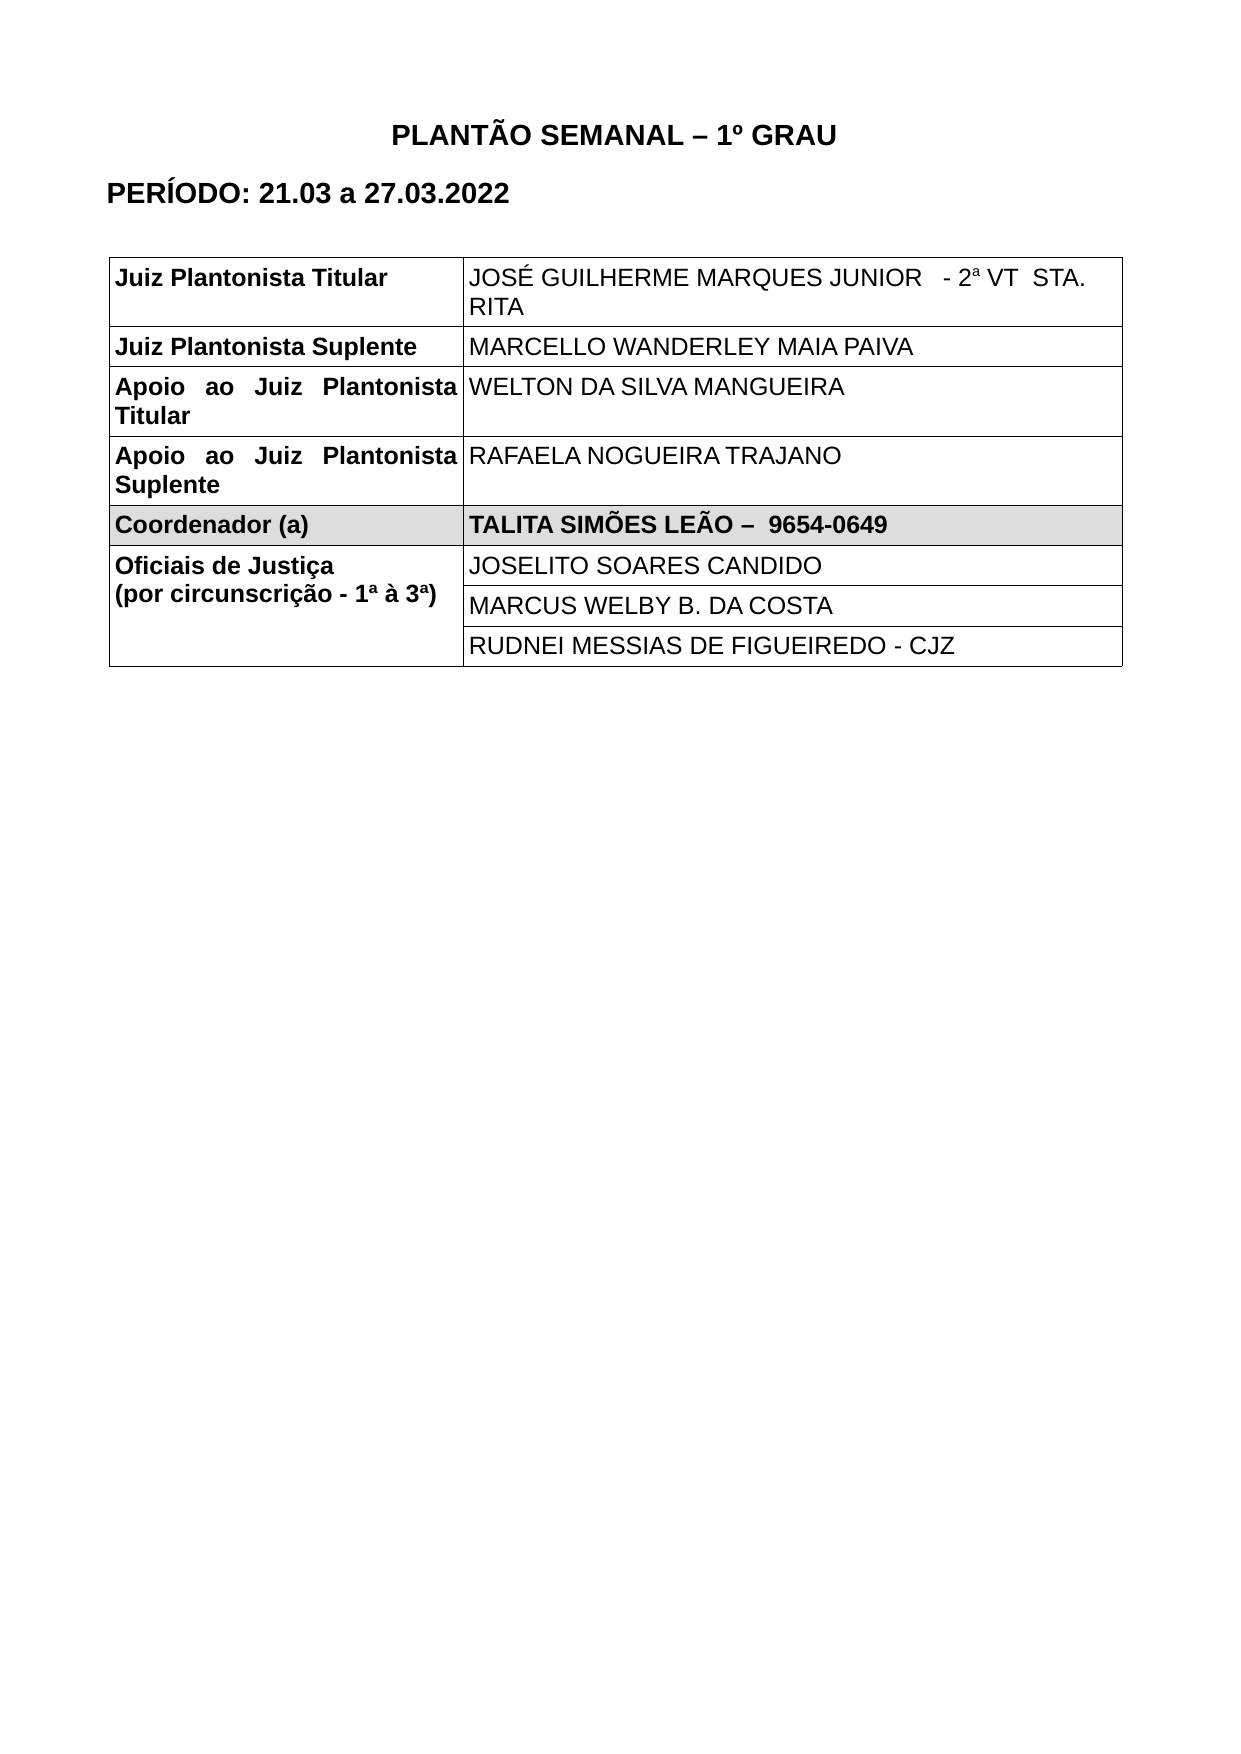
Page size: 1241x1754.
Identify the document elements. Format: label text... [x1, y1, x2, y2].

table_cell MARCUS WELBY B. DA COSTA [464, 586, 1122, 626]
table_cell Apoio ao Juiz Plantonista Suplente [110, 437, 463, 504]
table_cell Oficiais de Justiça (por circunscrição - 1ª à 3ª) [110, 546, 463, 666]
table_header Juiz Plantonista Titular [110, 258, 463, 326]
text PERÍODO: 21.03 a 27.03.2022 [106, 176, 1122, 209]
table_cell RAFAELA NOGUEIRA TRAJANO [464, 437, 1122, 504]
table_cell JOSELITO SOARES CANDIDO [464, 546, 1122, 585]
table_cell WELTON DA SILVA MANGUEIRA [464, 367, 1122, 436]
table_header JOSÉ GUILHERME MARQUES JUNIOR - 2a VT STA. RITA [464, 258, 1122, 326]
table_cell Apoio ao Juiz Plantonista Titular [110, 367, 463, 436]
text PLANTÃO SEMANAL – 1º GRAU [106, 118, 1122, 152]
table_cell Coordenador (a) [110, 506, 463, 545]
table_cell TALITA SIMÕES LEÃO – 9654-0649 [464, 506, 1122, 545]
table_cell Juiz Plantonista Suplente [110, 327, 463, 366]
table_cell RUDNEI MESSIAS DE FIGUEIREDO - CJZ [464, 627, 1122, 666]
table_cell MARCELLO WANDERLEY MAIA PAIVA [464, 327, 1122, 366]
